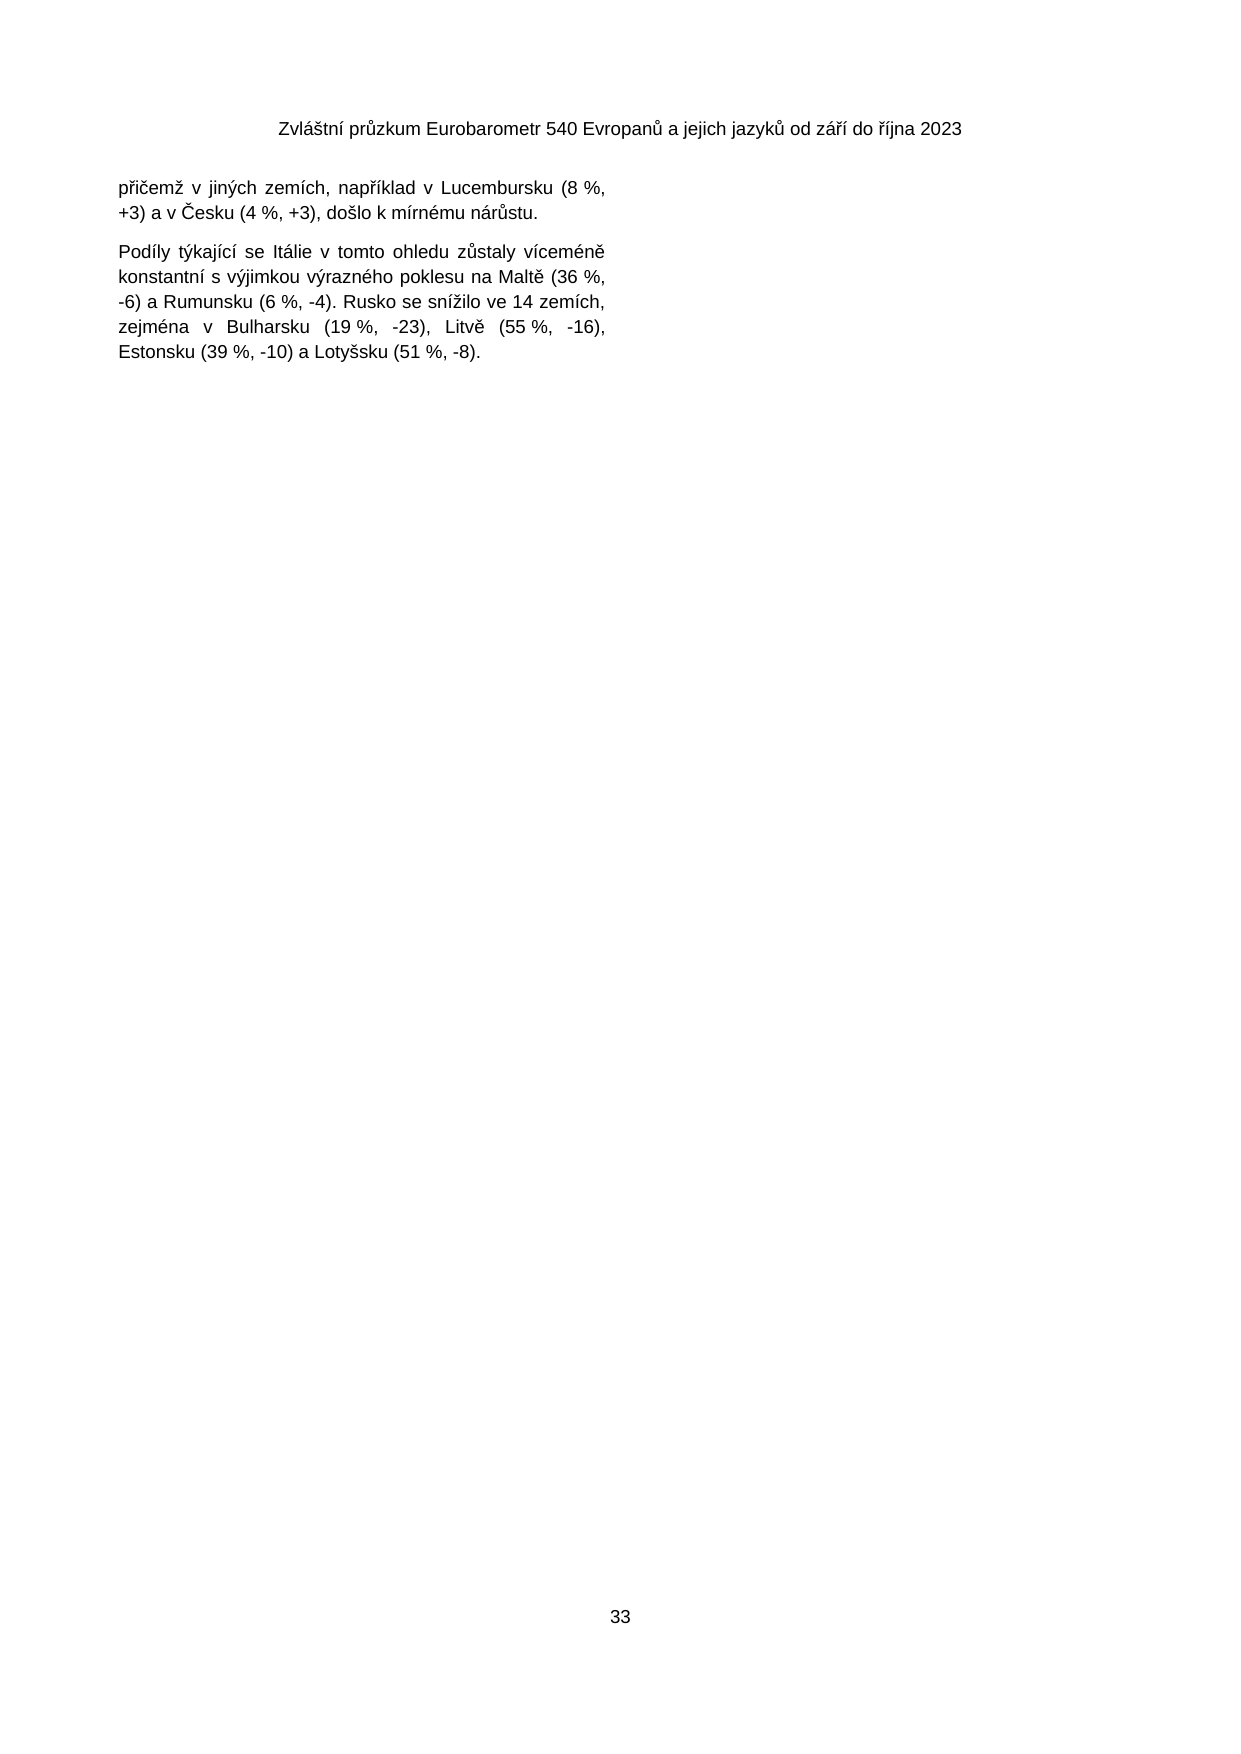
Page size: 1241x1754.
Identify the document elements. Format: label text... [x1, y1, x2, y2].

text Podíly týkající se Itálie v tomto ohledu zůstaly víceméně konstantní s výjimkou výrazného poklesu na Maltě (36 %, -6) a Rumunsku (6 %, -4). Rusko se snížilo ve 14 zemích, zejména v Bulharsku (19 %, -23), Litvě (55 %, -16), Estonsku (39 %, -10) a Lotyšsku (51 %, -8). [118, 241, 605, 362]
text přičemž v jiných zemích, například v Lucembursku (8 %, +3) a v Česku (4 %, +3), došlo k mírnému nárůstu. [118, 177, 605, 223]
